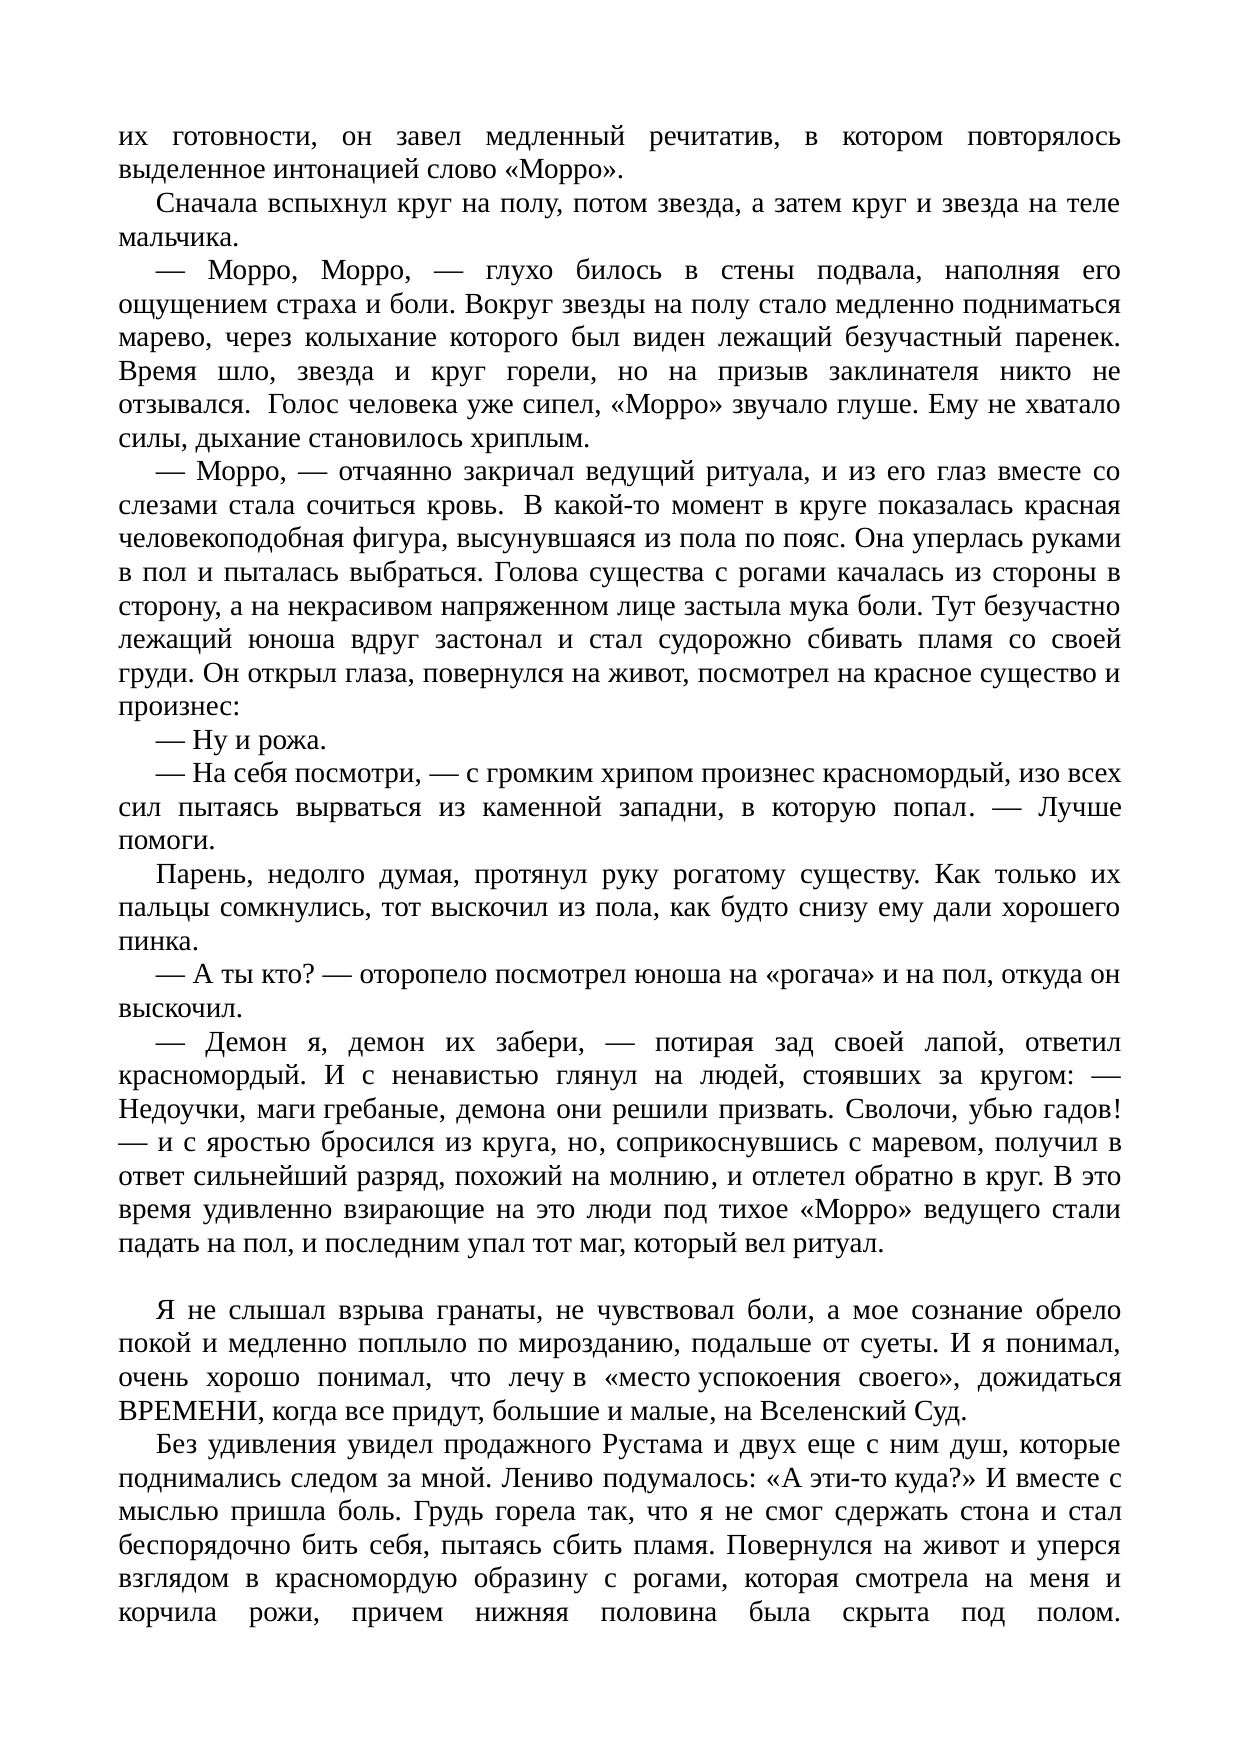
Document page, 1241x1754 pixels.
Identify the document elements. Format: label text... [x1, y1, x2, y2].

text Парень, недолго думая, протянул руку рогатому существу. Как только их пальцы сомкнулись, тот выскочил из пола, как будто снизу ему дали хорошего пинка. [118, 856, 1122, 957]
text — Демон я, демон их забери, — потирая зад своей лапой, ответил красномордый. И с ненавистью глянул на людей, стоявших за кругом: — Недоучки, маги гребаные, демона они решили призвать. Сволочи, убью гадов! — и с яростью бросился из круга, но, соприкоснувшись с маревом, получил в ответ сильнейший разряд, похожий на молнию, и отлетел обратно в круг. В это время удивленно взирающие на это люди под тихое «Морро» ведущего стали падать на пол, и последним упал тот маг, который вел ритуал. [118, 1024, 1122, 1258]
text — Ну и рожа. [118, 722, 1122, 755]
text Сначала вспыхнул круг на полу, потом звезда, а затем круг и звезда на теле мальчика. [118, 185, 1122, 252]
text — А ты кто? — оторопело посмотрел юноша на «рогача» и на пол, откуда он выскочил. [118, 957, 1122, 1024]
text Без удивления увидел продажного Рустама и двух еще с ним душ, которые поднимались следом за мной. Лениво подумалось: «А эти-то куда?» И вместе с мыслью пришла боль. Грудь горела так, что я не смог сдержать стона и стал беспорядочно бить себя, пытаясь сбить пламя. Повернулся на живот и уперся взглядом в красномордую образину с рогами, которая смотрела на меня и корчила рожи, причем нижняя половина была скрыта под полом. [118, 1426, 1122, 1627]
text Я не слышал взрыва гранаты, не чувствовал боли, а мое сознание обрело покой и медленно поплыло по мирозданию, подальше от суеты. И я понимал, очень хорошо понимал, что лечу в «место успокоения своего», дожидаться ВРЕМЕНИ, когда все придут, большие и малые, на Вселенский Суд. [118, 1292, 1122, 1426]
text — Морро, Морро, — глухо билось в стены подвала, наполняя его ощущением страха и боли. Вокруг звезды на полу стало медленно подниматься марево, через колыхание которого был виден лежащий безучастный паренек. Время шло, звезда и круг горели, но на призыв заклинателя никто не отзывался. Голос человека уже сипел, «Морро» звучало глуше. Ему не хватало силы, дыхание становилось хриплым. [118, 252, 1122, 453]
text их готовности, он завел медленный речитатив, в котором повторялось выделенное интонацией слово «Морро». [118, 118, 1122, 185]
text — Морро, — отчаянно закричал ведущий ритуала, и из его глаз вместе со слезами стала сочиться кровь. В какой-то момент в круге показалась красная человекоподобная фигура, высунувшаяся из пола по пояс. Она уперлась руками в пол и пыталась выбраться. Голова существа с рогами качалась из стороны в сторону, а на некрасивом напряженном лице застыла мука боли. Тут безучастно лежащий юноша вдруг застонал и стал судорожно сбивать пламя со своей груди. Он открыл глаза, повернулся на живот, посмотрел на красное существо и произнес: [118, 453, 1122, 722]
text — На себя посмотри, — с громким хрипом произнес красномордый, изо всех сил пытаясь вырваться из каменной западни, в которую попал. — Лучше помоги. [118, 755, 1122, 856]
